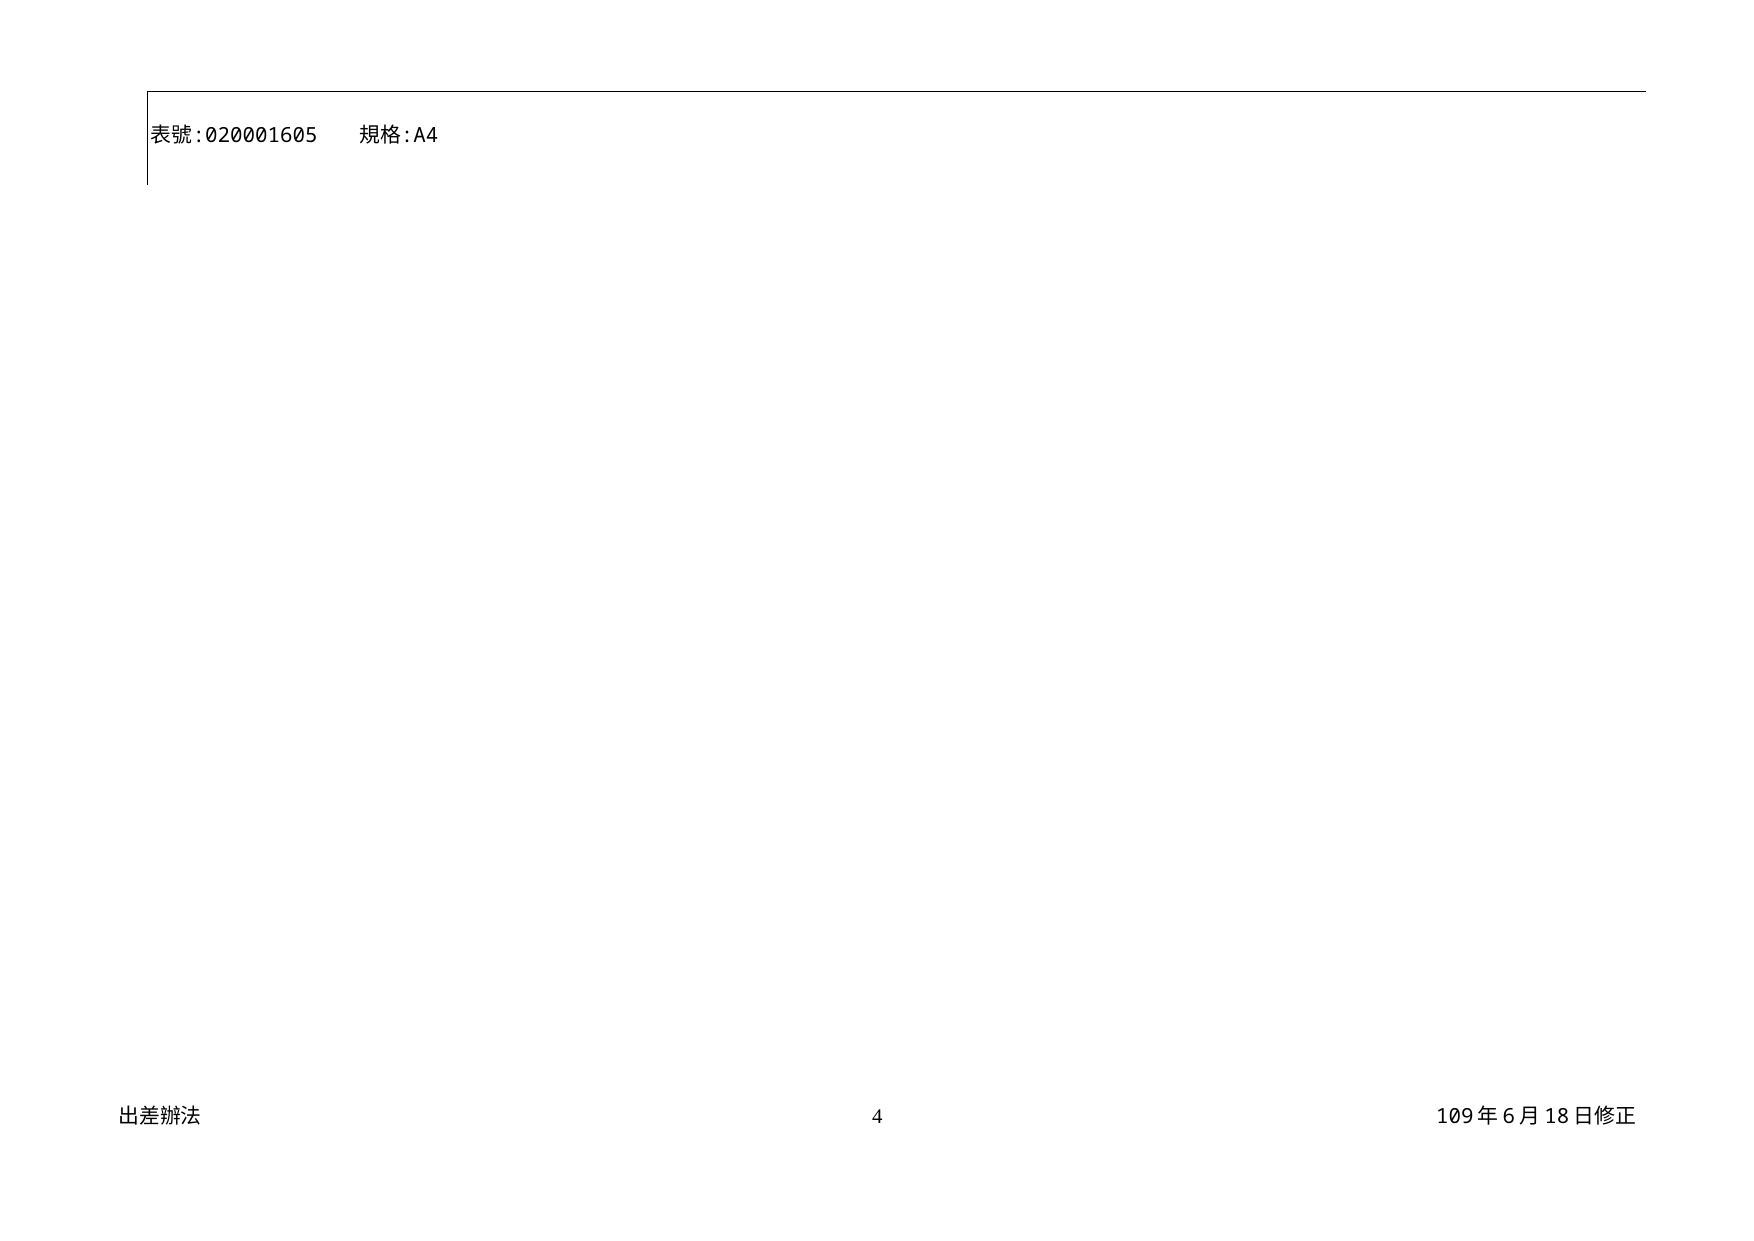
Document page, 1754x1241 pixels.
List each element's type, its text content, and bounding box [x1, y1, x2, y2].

table_header [121, 91, 147, 185]
table_cell 表號:020001605 規格:A4 [148, 92, 1646, 185]
